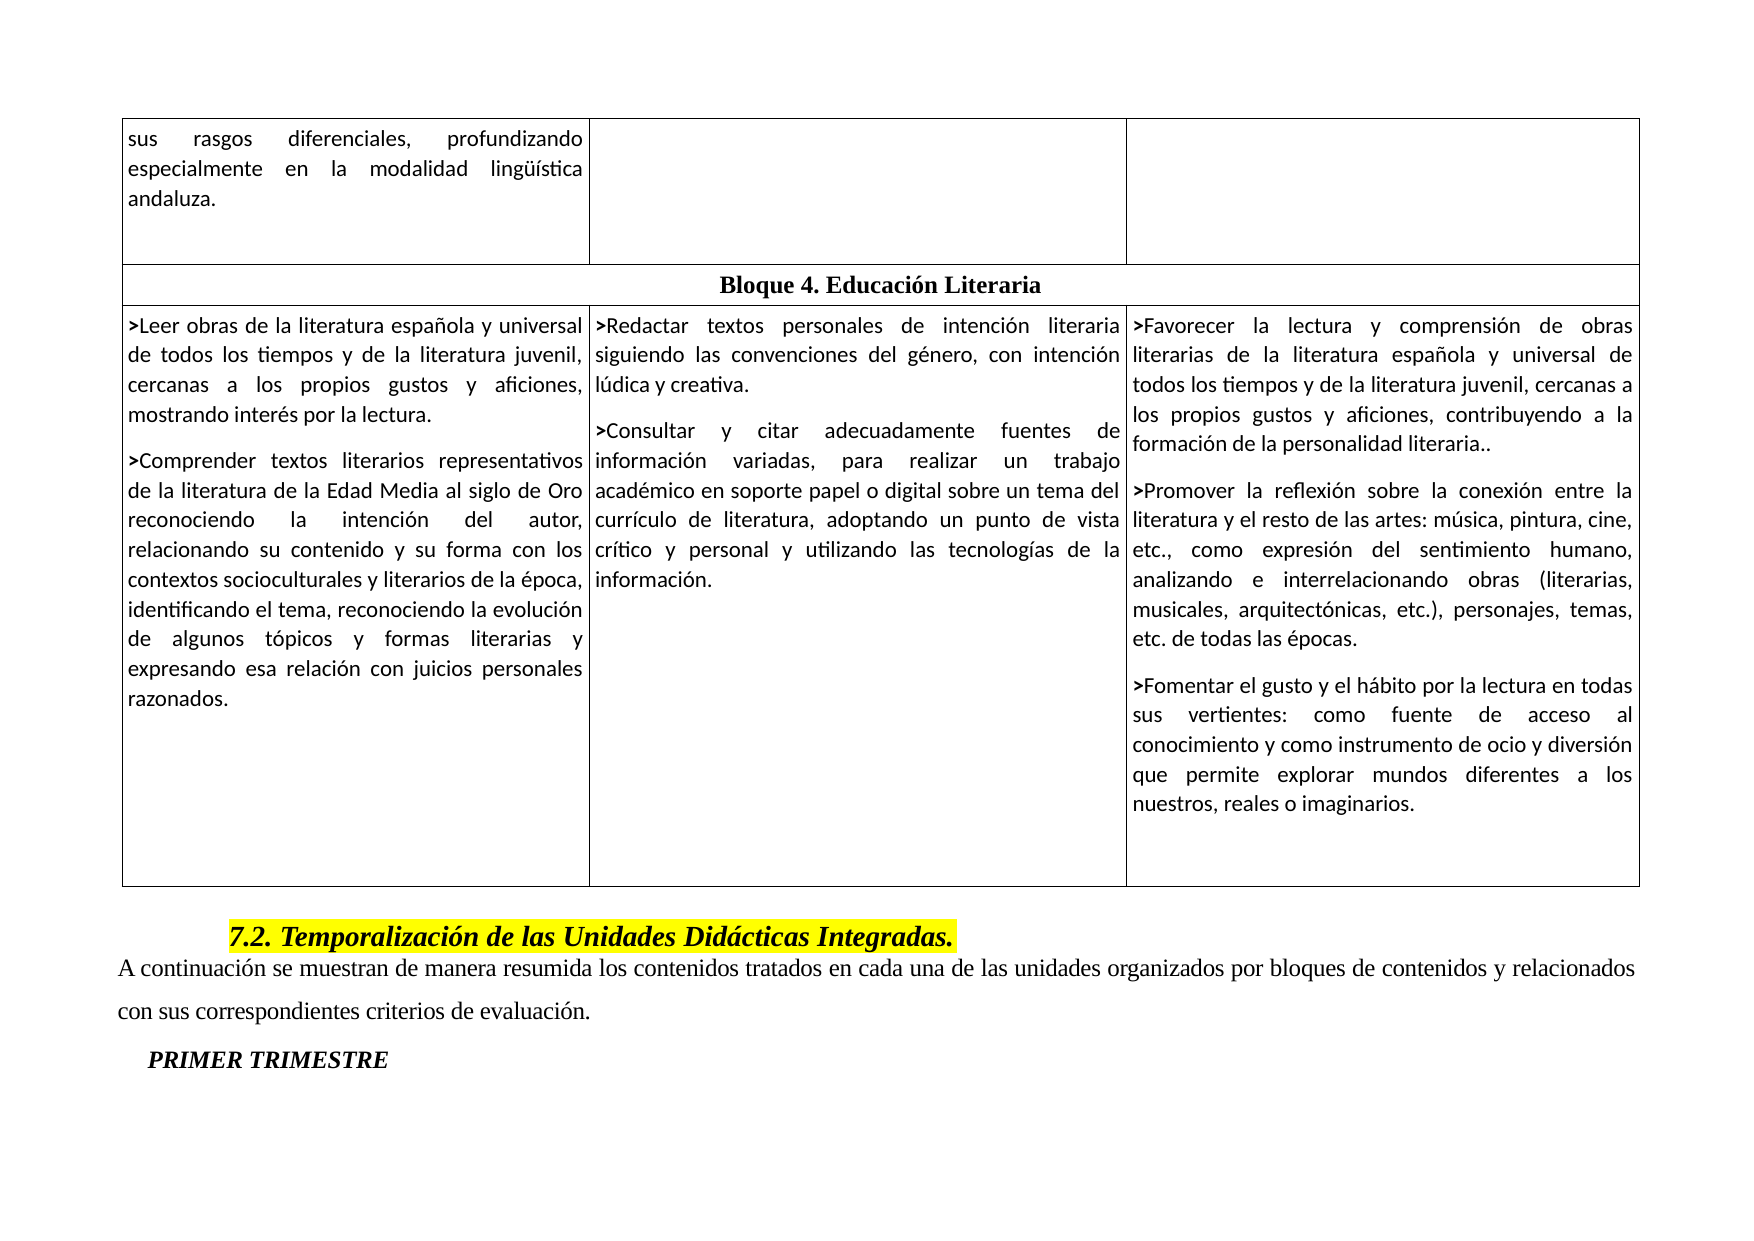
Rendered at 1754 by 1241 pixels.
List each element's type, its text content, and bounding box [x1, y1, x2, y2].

table_cell [1127, 119, 1639, 264]
table_cell >Leer obras de la literatura española y universal de todos los tiempos y de la literatura juvenil, cercanas a los propios gustos y aficiones, mostrando interés por la lectura. >Comprender textos literarios representativos de la literatura de la Edad Media al siglo de Oro reconociendo la intención del autor, relacionando su contenido y su forma con los contextos socioculturales y literarios de la época, identificando el tema, reconociendo la evolución de algunos tópicos y formas literarias y expresando esa relación con juicios personales razonados. [123, 306, 589, 886]
table_cell [590, 119, 1126, 264]
table_cell Bloque 4. Educación Literaria [123, 265, 1639, 304]
subtitle 7.2. Temporalización de las Unidades Didácticas Integradas. [155, 919, 1637, 953]
table_cell >Favorecer la lectura y comprensión de obras literarias de la literatura española y universal de todos los tiempos y de la literatura juvenil, cercanas a los propios gustos y aficiones, contribuyendo a la formación de la personalidad literaria.. >Promover la reflexión sobre la conexión entre la literatura y el resto de las artes: música, pintura, cine, etc., como expresión del sentimiento humano, analizando e interrelacionando obras (literarias, musicales, arquitectónicas, etc.), personajes, temas, etc. de todas las épocas. >Fomentar el gusto y el hábito por la lectura en todas sus vertientes: como fuente de acceso al conocimiento y como instrumento de ocio y diversión que permite explorar mundos diferentes a los nuestros, reales o imaginarios. [1127, 306, 1639, 886]
table_cell sus rasgos diferenciales, profundizando especialmente en la modalidad lingüística andaluza. [123, 119, 589, 264]
table_cell >Redactar textos personales de intención literaria siguiendo las convenciones del género, con intención lúdica y creativa. >Consultar y citar adecuadamente fuentes de información variadas, para realizar un trabajo académico en soporte papel o digital sobre un tema del currículo de literatura, adoptando un punto de vista crítico y personal y utilizando las tecnologías de la información. [590, 306, 1126, 886]
text PRIMER TRIMESTRE [117, 1045, 1637, 1074]
text A continuación se muestran de manera resumida los contenidos tratados en cada una de las unidades organizados por bloques de contenidos y relacionados con sus correspondientes criterios de evaluación. [117, 953, 1637, 1024]
